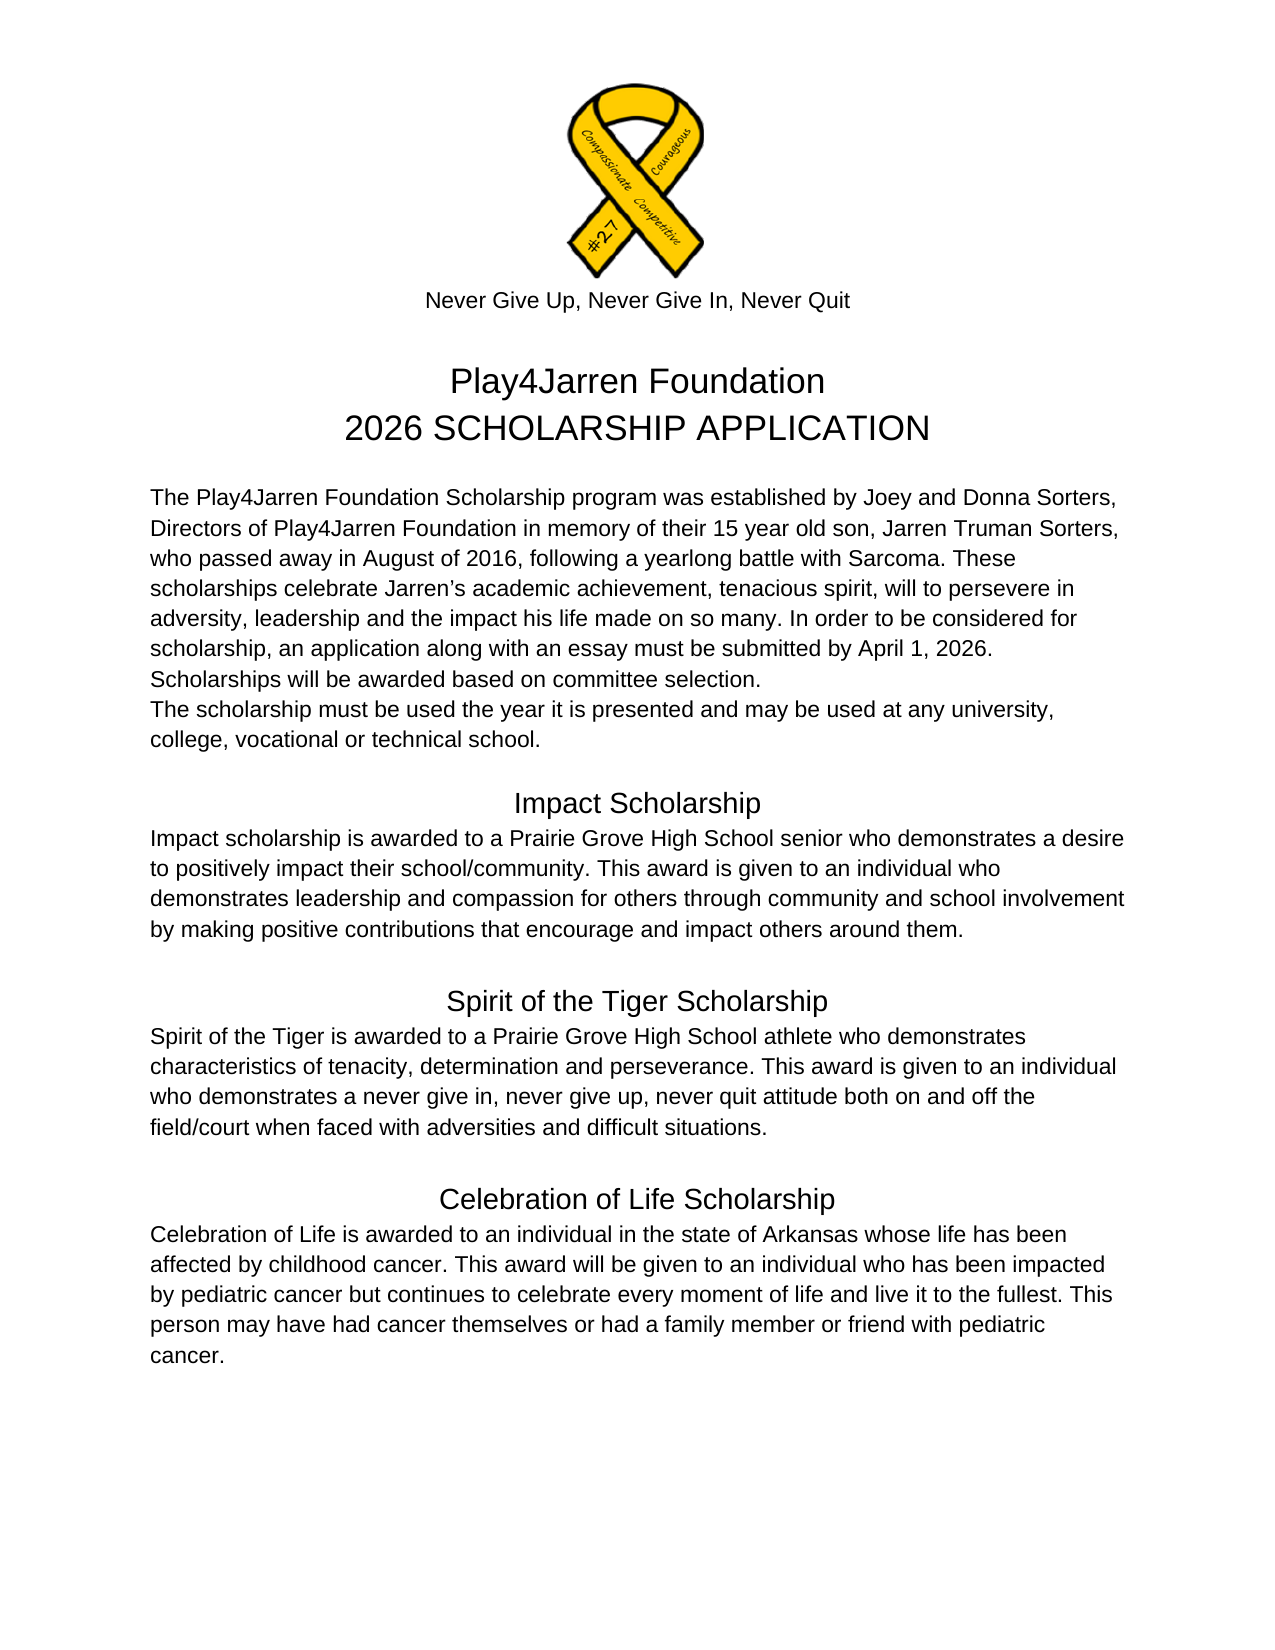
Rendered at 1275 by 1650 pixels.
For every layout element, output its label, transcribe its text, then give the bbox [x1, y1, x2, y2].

text Celebration of Life is awarded to an individual in the state of Arkansas whose life has been affected by childhood cancer. This award will be given to an individual who has been impacted by pediatric cancer but continues to celebrate every moment of life and live it to the fullest. This person may have had cancer themselves or had a family member or friend with pediatric cancer. [150, 1221, 1125, 1368]
text Spirit of the Tiger Scholarship [150, 984, 1125, 1018]
text Spirit of the Tiger is awarded to a Prairie Grove High School athlete who demonstrates characteristics of tenacity, determination and perseverance. This award is given to an individual who demonstrates a never give in, never give up, never quit attitude both on and off the field/court when faced with adversities and difficult situations. [150, 1023, 1125, 1140]
text The Play4Jarren Foundation Scholarship program was established by Joey and Donna Sorters, Directors of Play4Jarren Foundation in memory of their 15 year old son, Jarren Truman Sorters, who passed away in August of 2016, following a yearlong battle with Sarcoma. These scholarships celebrate Jarren’s academic achievement, tenacious spirit, will to persevere in adversity, leadership and the impact his life made on so many. In order to be considered for scholarship, an application along with an essay must be submitted by April 1, 2026. Scholarships will be awarded based on committee selection. [150, 484, 1125, 692]
text Impact scholarship is awarded to a Prairie Grove High School senior who demonstrates a desire to positively impact their school/community. This award is given to an individual who demonstrates leadership and compassion for others through community and school involvement by making positive contributions that encourage and impact others around them. [150, 825, 1125, 942]
text Impact Scholarship [150, 786, 1125, 820]
text The scholarship must be used the year it is presented and may be used at any university, college, vocational or technical school. [150, 696, 1125, 752]
text 2026 SCHOLARSHIP APPLICATION [150, 407, 1125, 448]
text Play4Jarren Foundation [150, 361, 1125, 401]
text Celebration of Life Scholarship [150, 1182, 1125, 1216]
picture [557, 75, 718, 284]
